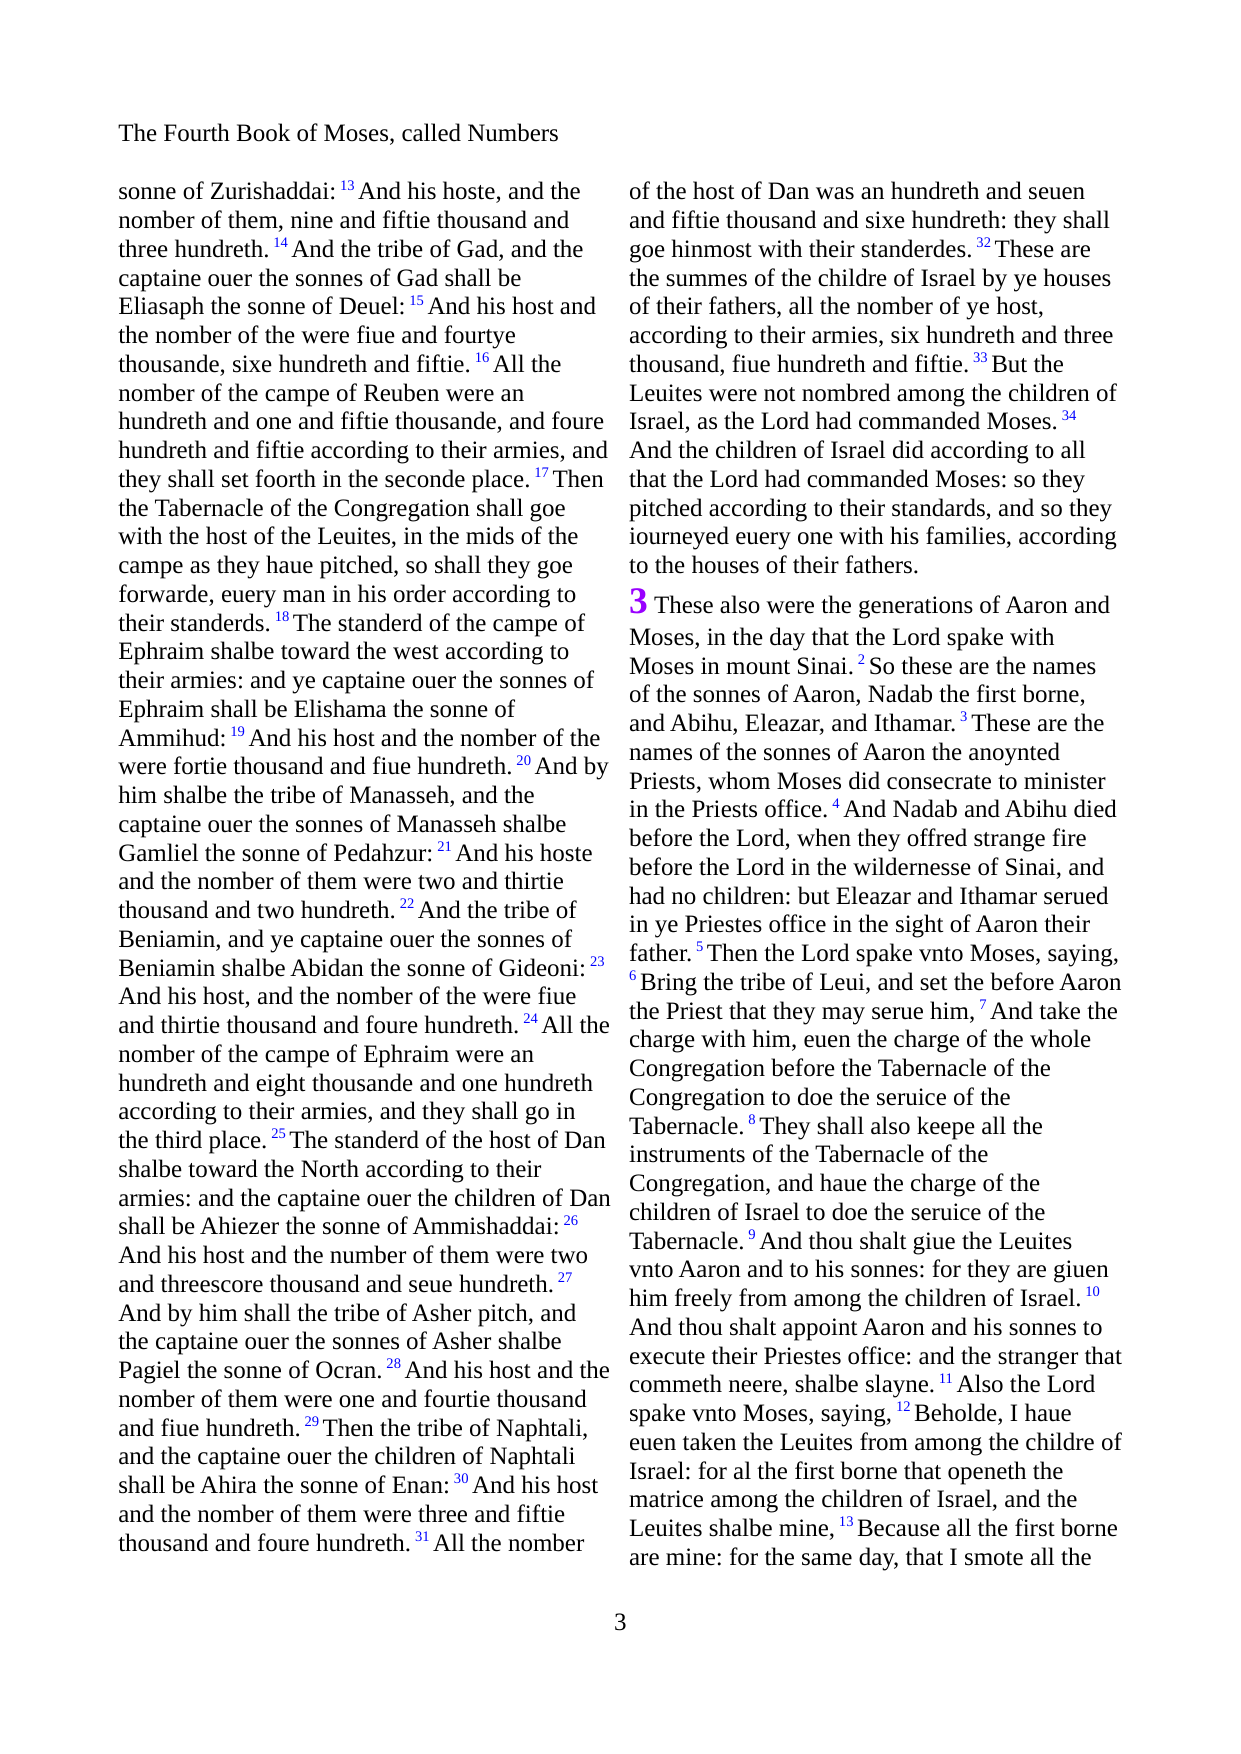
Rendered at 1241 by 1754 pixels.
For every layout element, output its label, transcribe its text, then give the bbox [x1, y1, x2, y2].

text sonne of Zurishaddai: 13 And his hoste, and the nomber of them, nine and fiftie thousand and three hundreth. 14 And the tribe of Gad, and the captaine ouer the sonnes of Gad shall be Eliasaph the sonne of Deuel: 15 And his host and the nomber of the were fiue and fourtye thousande, sixe hundreth and fiftie. 16 All the nomber of the campe of Reuben were an hundreth and one and fiftie thousande, and foure hundreth and fiftie according to their armies, and they shall set foorth in the seconde place. 17 Then the Tabernacle of the Congregation shall goe with the host of the Leuites, in the mids of the campe as they haue pitched, so shall they goe forwarde, euery man in his order according to their standerds. 18 The standerd of the campe of Ephraim shalbe toward the west according to their armies: and ye captaine ouer the sonnes of Ephraim shall be Elishama the sonne of Ammihud: 19 And his host and the nomber of the were fortie thousand and fiue hundreth. 20 And by him shalbe the tribe of Manasseh, and the captaine ouer the sonnes of Manasseh shalbe Gamliel the sonne of Pedahzur: 21 And his hoste and the nomber of them were two and thirtie thousand and two hundreth. 22 And the tribe of Beniamin, and ye captaine ouer the sonnes of Beniamin shalbe Abidan the sonne of Gideoni: 23 And his host, and the nomber of the were fiue and thirtie thousand and foure hundreth. 24 All the nomber of the campe of Ephraim were an hundreth and eight thousande and one hundreth according to their armies, and they shall go in the third place. 25 The standerd of the host of Dan shalbe toward the North according to their armies: and the captaine ouer the children of Dan shall be Ahiezer the sonne of Ammishaddai: 26 And his host and the number of them were two and threescore thousand and seue hundreth. 27 And by him shall the tribe of Asher pitch, and the captaine ouer the sonnes of Asher shalbe Pagiel the sonne of Ocran. 28 And his host and the nomber of them were one and fourtie thousand and fiue hundreth. 29 Then the tribe of Naphtali, and the captaine ouer the children of Naphtali shall be Ahira the sonne of Enan: 30 And his host and the nomber of them were three and fiftie thousand and foure hundreth. 31 All the nomber [118, 176, 611, 1556]
text 3 These also were the generations of Aaron and Moses, in the day that the Lord spake with Moses in mount Sinai. 2 So these are the names of the sonnes of Aaron, Nadab the first borne, and Abihu, Eleazar, and Ithamar. 3 These are the names of the sonnes of Aaron the anoynted Priests, whom Moses did consecrate to minister in the Priests office. 4 And Nadab and Abihu died before the Lord, when they offred strange fire before the Lord in the wildernesse of Sinai, and had no children: but Eleazar and Ithamar serued in ye Priestes office in the sight of Aaron their father. 5 Then the Lord spake vnto Moses, saying, 6 Bring the tribe of Leui, and set the before Aaron the Priest that they may serue him, 7 And take the charge with him, euen the charge of the whole Congregation before the Tabernacle of the Congregation to doe the seruice of the Tabernacle. 8 They shall also keepe all the instruments of the Tabernacle of the Congregation, and haue the charge of the children of Israel to doe the seruice of the Tabernacle. 9 And thou shalt giue the Leuites vnto Aaron and to his sonnes: for they are giuen him freely from among the children of Israel. 10 And thou shalt appoint Aaron and his sonnes to execute their Priestes office: and the stranger that commeth neere, shalbe slayne. 11 Also the Lord spake vnto Moses, saying, 12 Beholde, I haue euen taken the Leuites from among the childre of Israel: for al the first borne that openeth the matrice among the children of Israel, and the Leuites shalbe mine, 13 Because all the first borne are mine: for the same day, that I smote all the [629, 579, 1122, 1571]
text of the host of Dan was an hundreth and seuen and fiftie thousand and sixe hundreth: they shall goe hinmost with their standerdes. 32 These are the summes of the childre of Israel by ye houses of their fathers, all the nomber of ye host, according to their armies, six hundreth and three thousand, fiue hundreth and fiftie. 33 But the Leuites were not nombred among the children of Israel, as the Lord had commanded Moses. 34 And the children of Israel did according to all that the Lord had commanded Moses: so they pitched according to their standards, and so they iourneyed euery one with his families, according to the houses of their fathers. [629, 176, 1122, 579]
